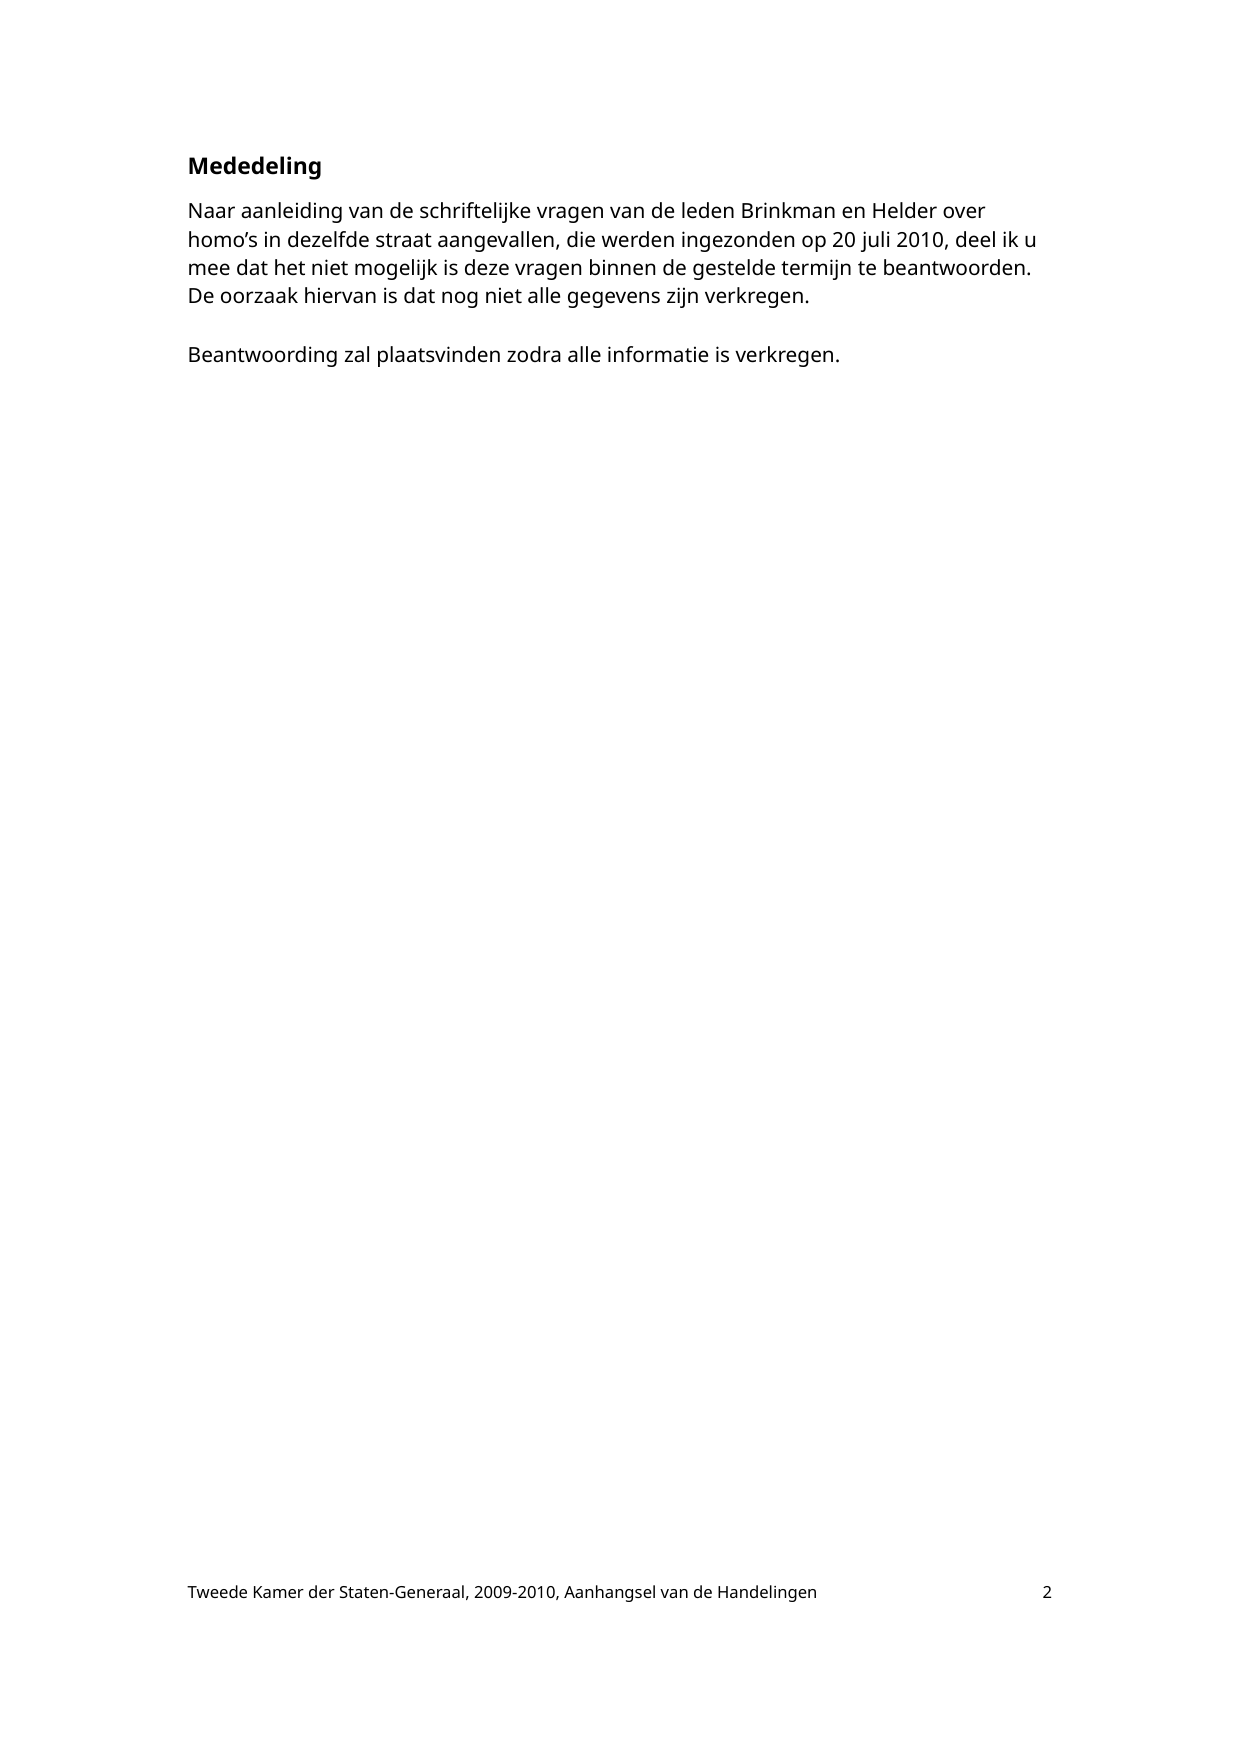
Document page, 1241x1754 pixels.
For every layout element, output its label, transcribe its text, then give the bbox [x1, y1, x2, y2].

text Beantwoording zal plaatsvinden zodra alle informatie is verkregen. [187, 340, 1053, 368]
text Naar aanleiding van de schriftelijke vragen van de leden Brinkman en Helder over homo’s in dezelfde straat aangevallen, die werden ingezonden op 20 juli 2010, deel ik u mee dat het niet mogelijk is deze vragen binnen de gestelde termijn te beantwoorden. De oorzaak hiervan is dat nog niet alle gegevens zijn verkregen. [187, 196, 1053, 310]
subtitle Mededeling [187, 150, 1053, 181]
